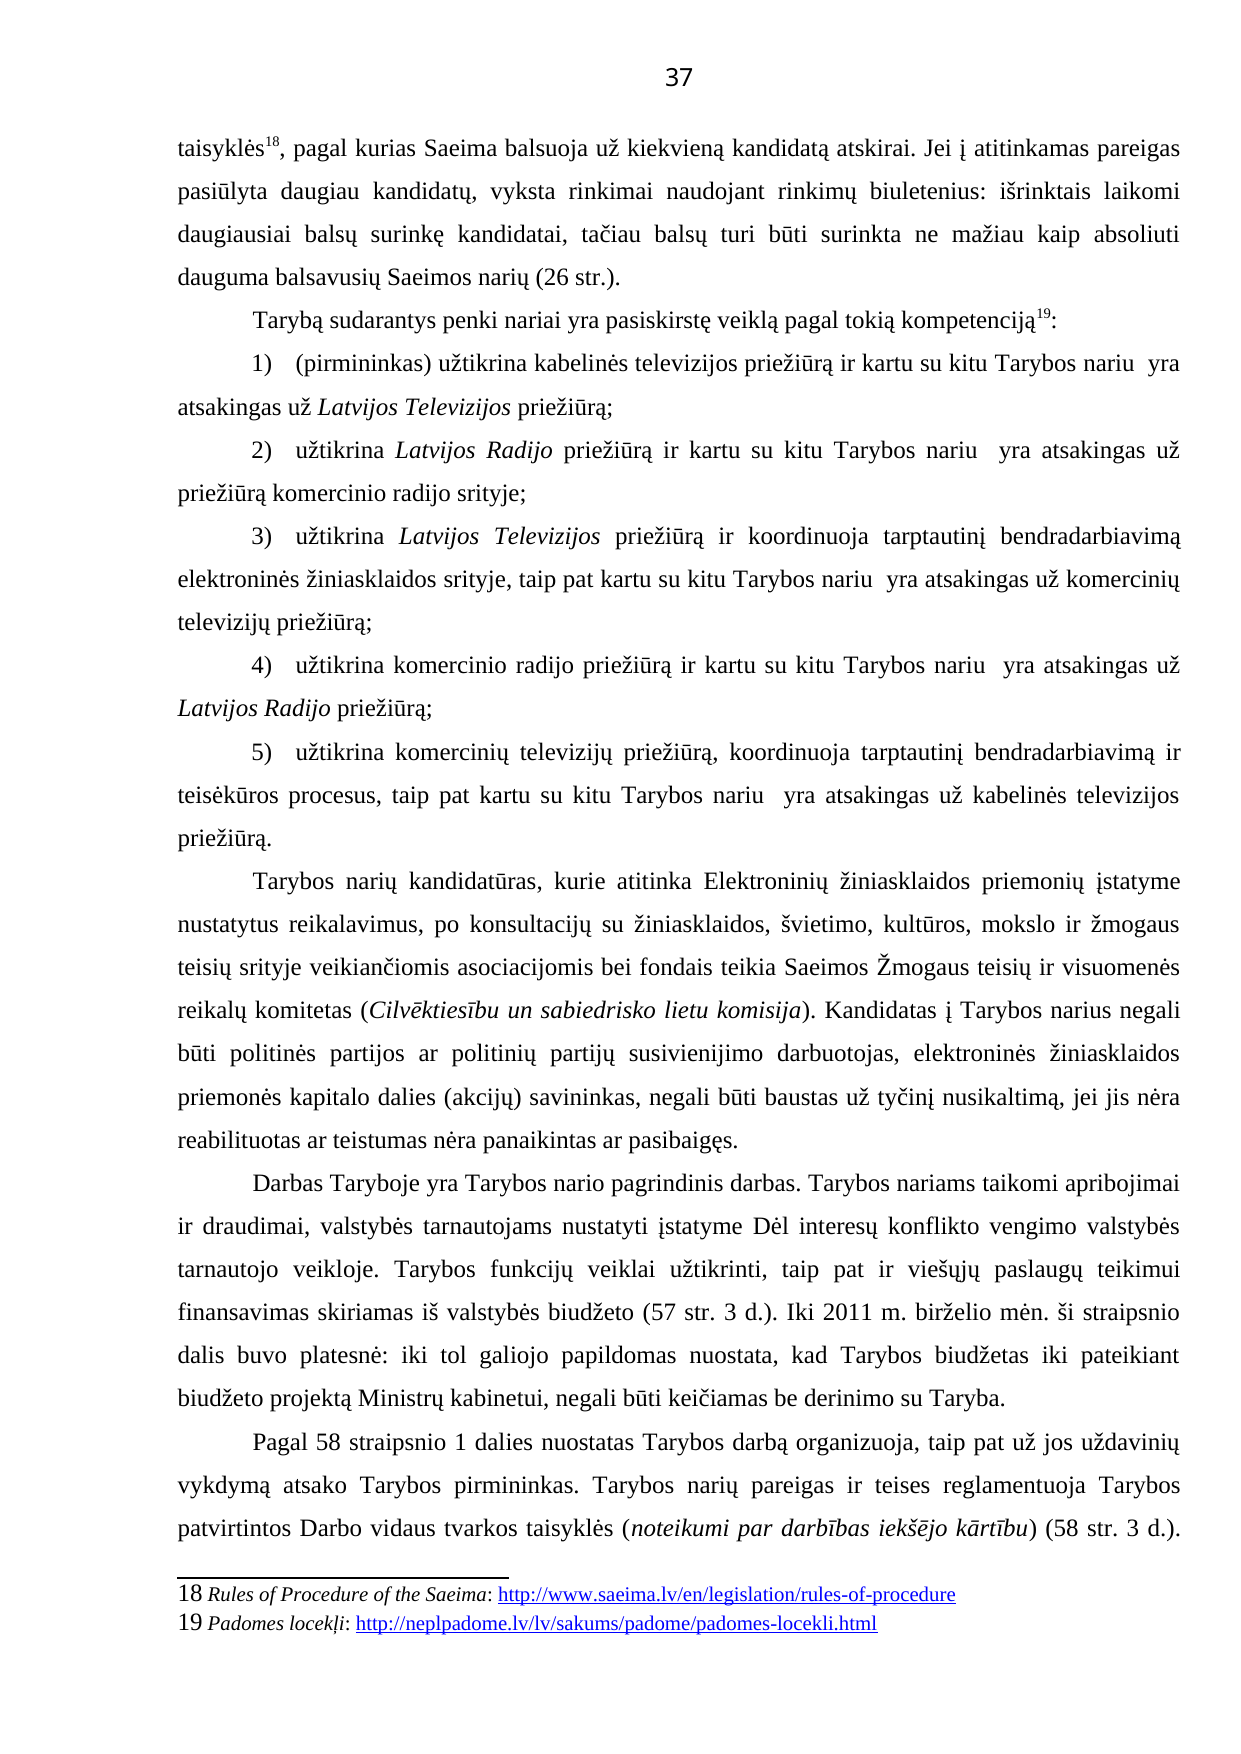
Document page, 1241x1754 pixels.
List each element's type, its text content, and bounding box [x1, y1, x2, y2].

text 4) užtikrina komercinio radijo priežiūrą ir kartu su kitu Tarybos nariu yra atsakingas už Latvijos Radijo priežiūrą; [177, 650, 1181, 722]
text Pagal 58 straipsnio 1 dalies nuostatas Tarybos darbą organizuoja, taip pat už jos uždavinių vykdymą atsako Tarybos pirmininkas. Tarybos narių pareigas ir teises reglamentuoja Tarybos patvirtintos Darbo vidaus tvarkos taisyklės (noteikumi par darbības iekšējo kārtību) (58 str. 3 d.). [177, 1427, 1181, 1542]
text Elektroninių žiniasklaidos priemonių įstatymo 56 straipsnio 1 dalyje nustatyta, kad Tarybą sudaro 5 nariai, kuriuos išrenka Saeima. Tarybos rinkimų tvarką nustato Saeimos darbo tvarkos taisyklės, pagal kurias Saeima balsuoja už kiekvieną kandidatą atskirai. Jei į atitinkamas pareigas pasiūlyta daugiau kandidatų, vyksta rinkimai naudojant rinkimų biuletenius: išrinktais laikomi daugiausiai balsų surinkę kandidatai, tačiau balsų turi būti surinkta ne mažiau kaip absoliuti dauguma balsavusių Saeimos narių (26 str.). [177, 133, 1181, 291]
text 2) užtikrina Latvijos Radijo priežiūrą ir kartu su kitu Tarybos nariu yra atsakingas už priežiūrą komercinio radijo srityje; [177, 435, 1181, 507]
text Darbas Taryboje yra Tarybos nario pagrindinis darbas. Tarybos nariams taikomi apribojimai ir draudimai, valstybės tarnautojams nustatyti įstatyme Dėl interesų konflikto vengimo valstybės tarnautojo veikloje. Tarybos funkcijų veiklai užtikrinti, taip pat ir viešųjų paslaugų teikimui finansavimas skiriamas iš valstybės biudžeto (57 str. 3 d.). Iki 2011 m. birželio mėn. ši straipsnio dalis buvo platesnė: iki tol galiojo papildomas nuostata, kad Tarybos biudžetas iki pateikiant biudžeto projektą Ministrų kabinetui, negali būti keičiamas be derinimo su Taryba. [177, 1168, 1181, 1412]
text 1) (pirmininkas) užtikrina kabelinės televizijos priežiūrą ir kartu su kitu Tarybos nariu yra atsakingas už Latvijos Televizijos priežiūrą; [177, 348, 1181, 420]
text Rules of Procedure of the Saeima: http://www.saeima.lv/en/legislation/rules-of-procedure [177, 1578, 1181, 1607]
text Tarybos narių kandidatūras, kurie atitinka Elektroninių žiniasklaidos priemonių įstatyme nustatytus reikalavimus, po konsultacijų su žiniasklaidos, švietimo, kultūros, mokslo ir žmogaus teisių srityje veikiančiomis asociacijomis bei fondais teikia Saeimos Žmogaus teisių ir visuomenės reikalų komitetas (Cilvēktiesību un sabiedrisko lietu komisija). Kandidatas į Tarybos narius negali būti politinės partijos ar politinių partijų susivienijimo darbuotojas, elektroninės žiniasklaidos priemonės kapitalo dalies (akcijų) savininkas, negali būti baustas už tyčinį nusikaltimą, jei jis nėra reabilituotas ar teistumas nėra panaikintas ar pasibaigęs. [177, 866, 1181, 1153]
text 5) užtikrina komercinių televizijų priežiūrą, koordinuoja tarptautinį bendradarbiavimą ir teisėkūros procesus, taip pat kartu su kitu Tarybos nariu yra atsakingas už kabelinės televizijos priežiūrą. [177, 737, 1181, 852]
text Tarybą sudarantys penki nariai yra pasiskirstę veiklą pagal tokią kompetenciją: [177, 305, 1181, 334]
text 3) užtikrina Latvijos Televizijos priežiūrą ir koordinuoja tarptautinį bendradarbiavimą elektroninės žiniasklaidos srityje, taip pat kartu su kitu Tarybos nariu yra atsakingas už komercinių televizijų priežiūrą; [177, 521, 1181, 636]
text Padomes locekļi: http://neplpadome.lv/lv/sakums/padome/padomes-locekli.html [177, 1607, 1181, 1636]
